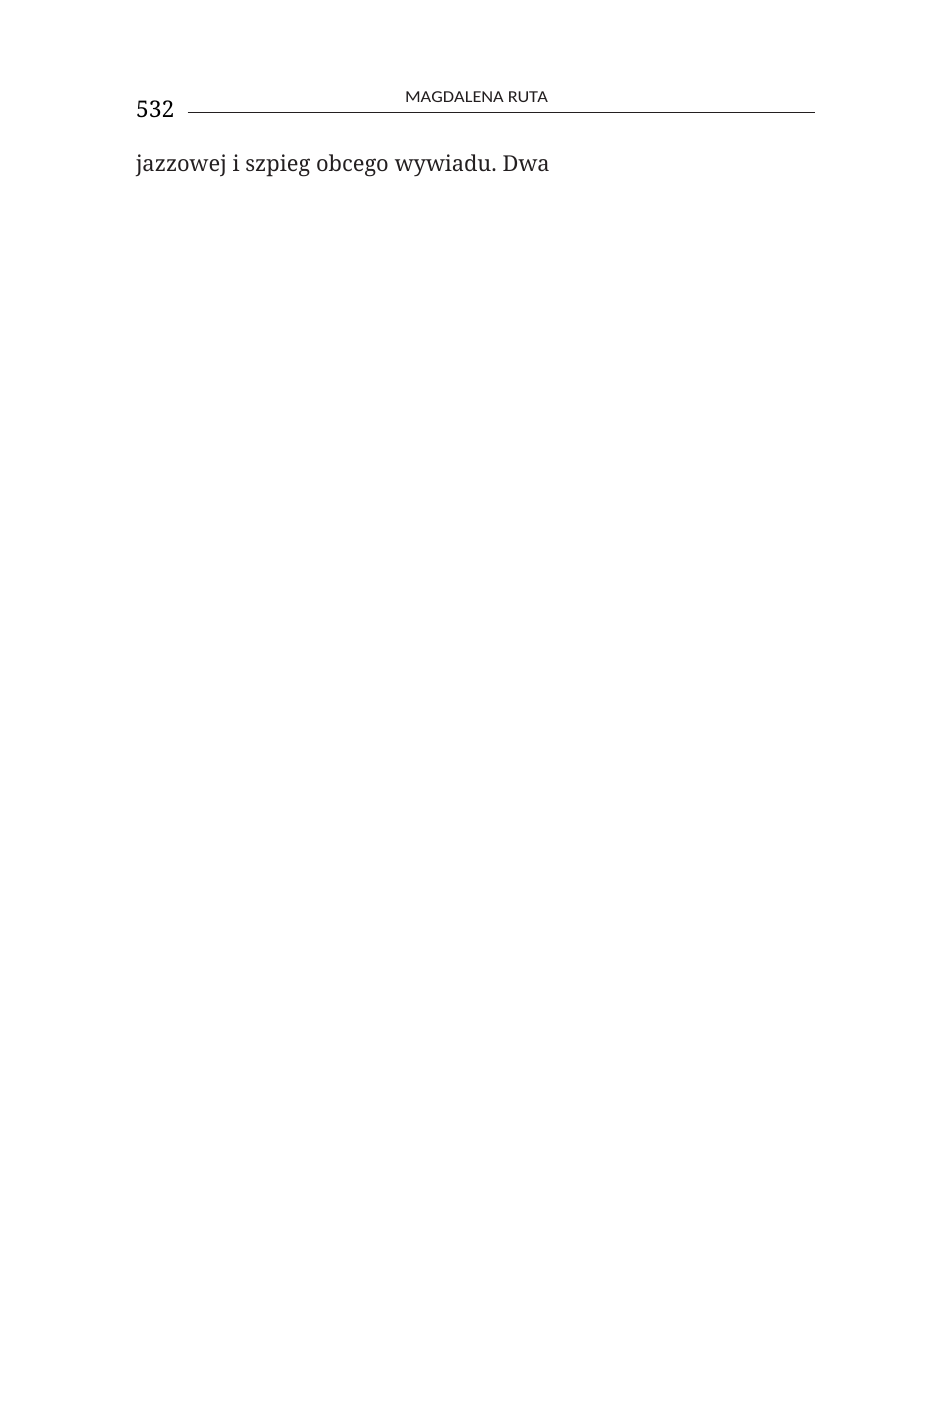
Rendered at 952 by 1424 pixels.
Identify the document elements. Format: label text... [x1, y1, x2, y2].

text jazzowej i szpieg obcego wywiadu. Dwa [136, 148, 816, 177]
